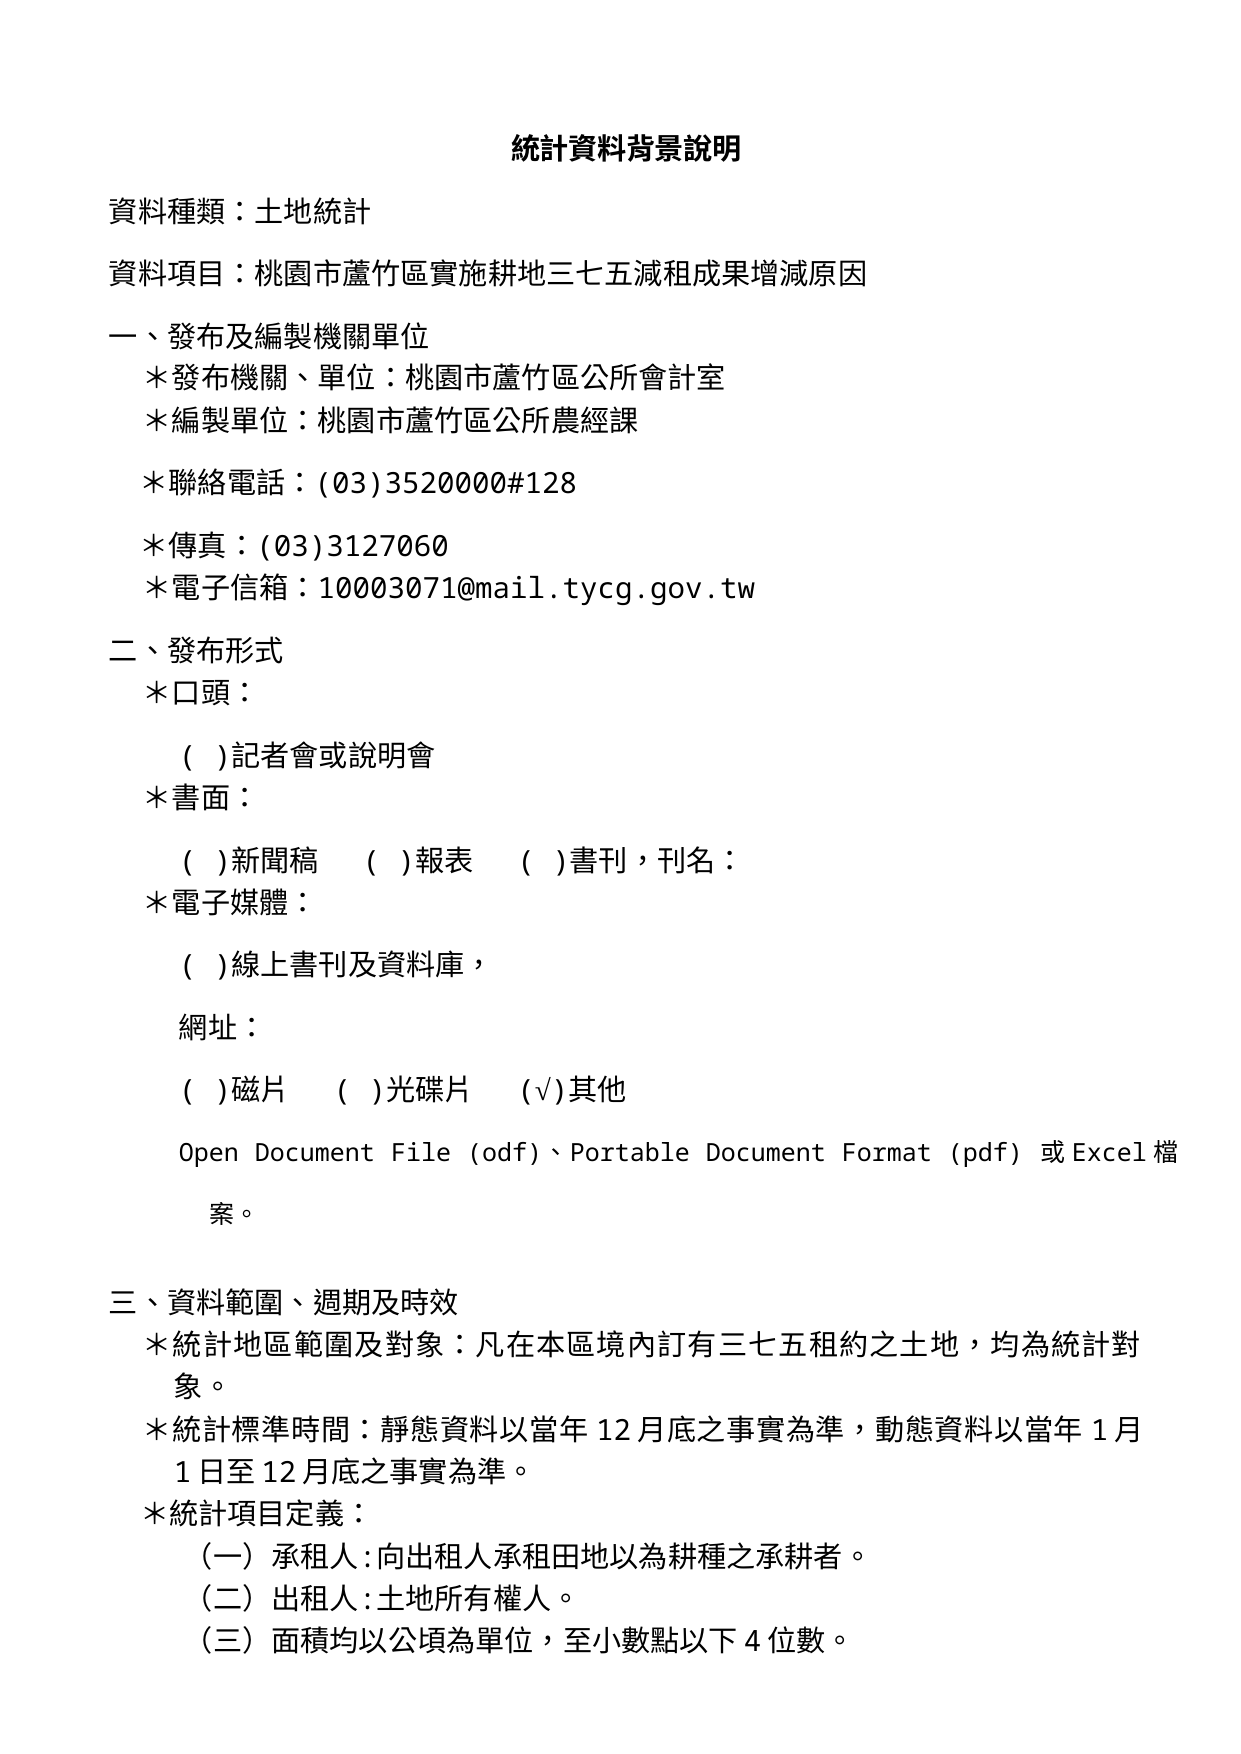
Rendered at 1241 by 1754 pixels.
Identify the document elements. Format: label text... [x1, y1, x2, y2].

table_header 統計資料背景說明 資料種類：土地統計 資料項目：桃園市蘆竹區實施耕地三七五減租成果增減原因 一、發布及編製機關單位 ＊發布機關、單位：桃園市蘆竹區公所會計室 ＊編製單位：桃園市蘆竹區公所農經課 ＊聯絡電話：(03)3520000#128 ＊傳真：(03)3127060 ＊電子信箱：10003071@mail.tycg.gov.tw 二、發布形式 ＊口頭： ( )記者會或說明會 ＊書面： ( )新聞稿 ( )報表 ( )書刊，刊名： ＊電子媒體： ( )線上書刊及資料庫， 網址： ( )磁片 ( )光碟片 (√)其他 Open Document File (odf)、Portable Document Format (pdf) 或Excel檔案。 三、資料範圍、週期及時效 ＊統計地區範圍及對象：凡在本區境內訂有三七五租約之土地，均為統計對象。 ＊統計標準時間：靜態資料以當年12月底之事實為準，動態資料以當年1月1日至12月底之事實為準。 ＊統計項目定義： （一）承租人:向出租人承租田地以為耕種之承耕者。 （二）出租人:土地所有權人。 （三）面積均以公頃為單位，至小數點以下4位數。 （四）增加原因計有：1.新訂租約、2.租約變更、3.分(補)訂租約、4.農(市)地重劃變更、5.更正、6.其他。 （五）減少原因計有：1.承租人承買、2.收回變更使用、3.軍公徵收及公共設施使用、4.租約變更、5.收回自耕、6.終止(註銷)租約、7. 農(市)地重劃變更、8.權屬變更、9.更正、10.其他。 ＊統計單位：人、筆、件、公頃。 ＊統計分類： （一）按增減原因分。 （二）按承租人人數、出租人人數、土地筆數、租約件數及租約面積分。 ＊發布週期(指資料編製或產生之頻率，如月、季、年等)：年。 ＊時效(指統計標準時間至資料發布時間之間隔時間)：15日。 ＊資料變革：無。 四、公開資料發布訊息 ＊預告發布日期(含預告方式及週期)：每年終了15日(原訂預告發布日期如遇例假日或國定假日則延至下一個工作日發布)。 ＊同步發送單位(說明資料發布時同步發送之單位或可同步查得該資料之網址)：桃園市政府地政局。 五、資料品質 ＊統計指標編製方法與資料來源說明：依據本公所農經課資料彙編。 ＊統計資料交叉查核及確保資料合理性之機制(說明各項資料之相互關係及不同資料來源之相關統計差異性)：紙本紀錄與資訊檔案交叉查核。 六、須注意及預定改變之事項(說明預定修正之資料、定義、統計方法等及其修正原因)：無。 七、其他事項：無。 [98, 105, 1155, 1660]
